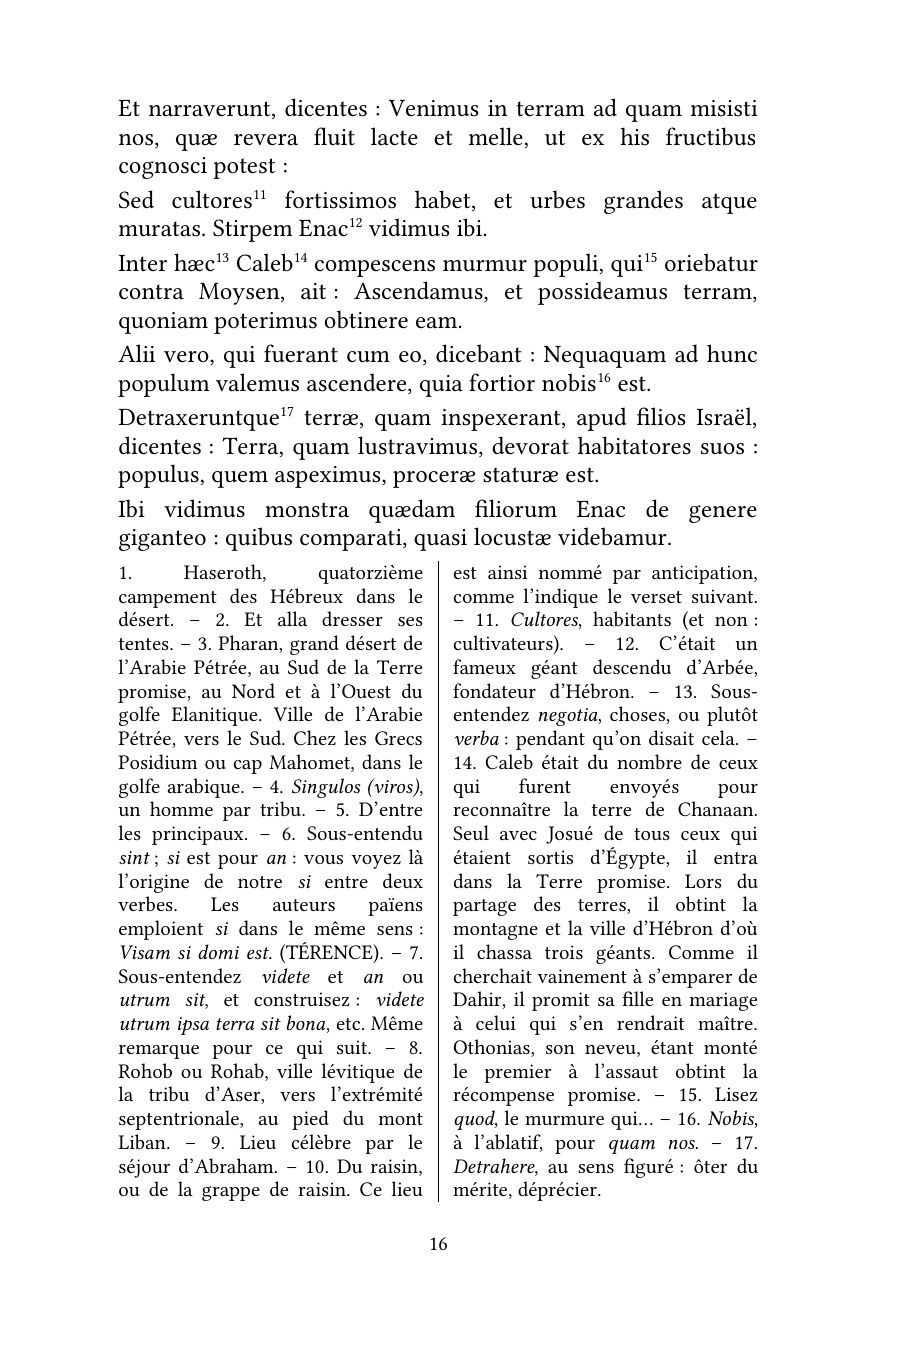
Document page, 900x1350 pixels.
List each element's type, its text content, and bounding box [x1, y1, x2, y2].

text Et narraverunt, dicentes : Venimus in terram ad quam misisti nos, quæ revera fluit lacte et melle, ut ex his fructibus cognosci potest : [118, 94, 758, 180]
text Alii vero, qui fuerant cum eo, dicebant : Nequaquam ad hunc populum valemus ascendere, quia fortior nobis16 est. [118, 340, 758, 397]
text 1. Haseroth, quatorzième campement des Hébreux dans le désert. – 2. Et alla dresser ses tentes. – 3. Pharan, grand désert de l’Arabie Pétrée, au Sud de la Terre promise, au Nord et à l’Ouest du golfe Elanitique. Ville de l’Arabie Pétrée, vers le Sud. Chez les Grecs Posidium ou cap Mahomet, dans le golfe arabique. – 4. Singulos (viros), un homme par tribu. – 5. D’entre les principaux. – 6. Sous-entendu sint ; si est pour an : vous voyez là l’origine de notre si entre deux verbes. Les auteurs païens emploient si dans le même sens : Visam si domi est. (TÉRENCE). – 7. Sous-entendez videte et an ou utrum sit, et construisez : videte utrum ipsa terra sit bona, etc. Même remarque pour ce qui suit. – 8. Rohob ou Rohab, ville lévitique de la tribu d’Aser, vers l’extrémité septentrionale, au pied du mont Liban. – 9. Lieu célèbre par le séjour d’Abraham. – 10. Du raisin, ou de la grappe de raisin. Ce lieu [118, 561, 423, 1202]
text Sed cultores11 fortissimos habet, et urbes grandes atque muratas. Stirpem Enac12 vidimus ibi. [118, 186, 758, 243]
text Ibi vidimus monstra quædam filiorum Enac de genere giganteo : quibus comparati, quasi locustæ videbamur. [118, 495, 758, 552]
text est ainsi nommé par anticipation, comme l’indique le verset suivant. – 11. Cultores, habitants (et non : cultivateurs). – 12. C’était un fameux géant descendu d’Arbée, fondateur d’Hébron. – 13. Sous-entendez negotia, choses, ou plutôt verba : pendant qu’on disait cela. – 14. Caleb était du nombre de ceux qui furent envoyés pour reconnaître la terre de Chanaan. Seul avec Josué de tous ceux qui étaient sortis d’Égypte, il entra dans la Terre promise. Lors du partage des terres, il obtint la montagne et la ville d’Hébron d’où il chassa trois géants. Comme il cherchait vainement à s’emparer de Dahir, il promit sa fille en mariage à celui qui s’en rendrait maître. Othonias, son neveu, étant monté le premier à l’assaut obtint la récompense promise. – 15. Lisez quod, le murmure qui… – 16. Nobis, à l’ablatif, pour quam nos. – 17. Detrahere, au sens figuré : ôter du mérite, déprécier. [453, 561, 758, 1202]
text Detraxeruntque17 terræ, quam inspexerant, apud filios Israël, dicentes : Terra, quam lustravimus, devorat habitatores suos : populus, quem aspeximus, proceræ staturæ est. [118, 403, 758, 489]
text Inter hæc13 Caleb14 compescens murmur populi, qui15 oriebatur contra Moysen, ait : Ascendamus, et possideamus terram, quoniam poterimus obtinere eam. [118, 249, 758, 334]
